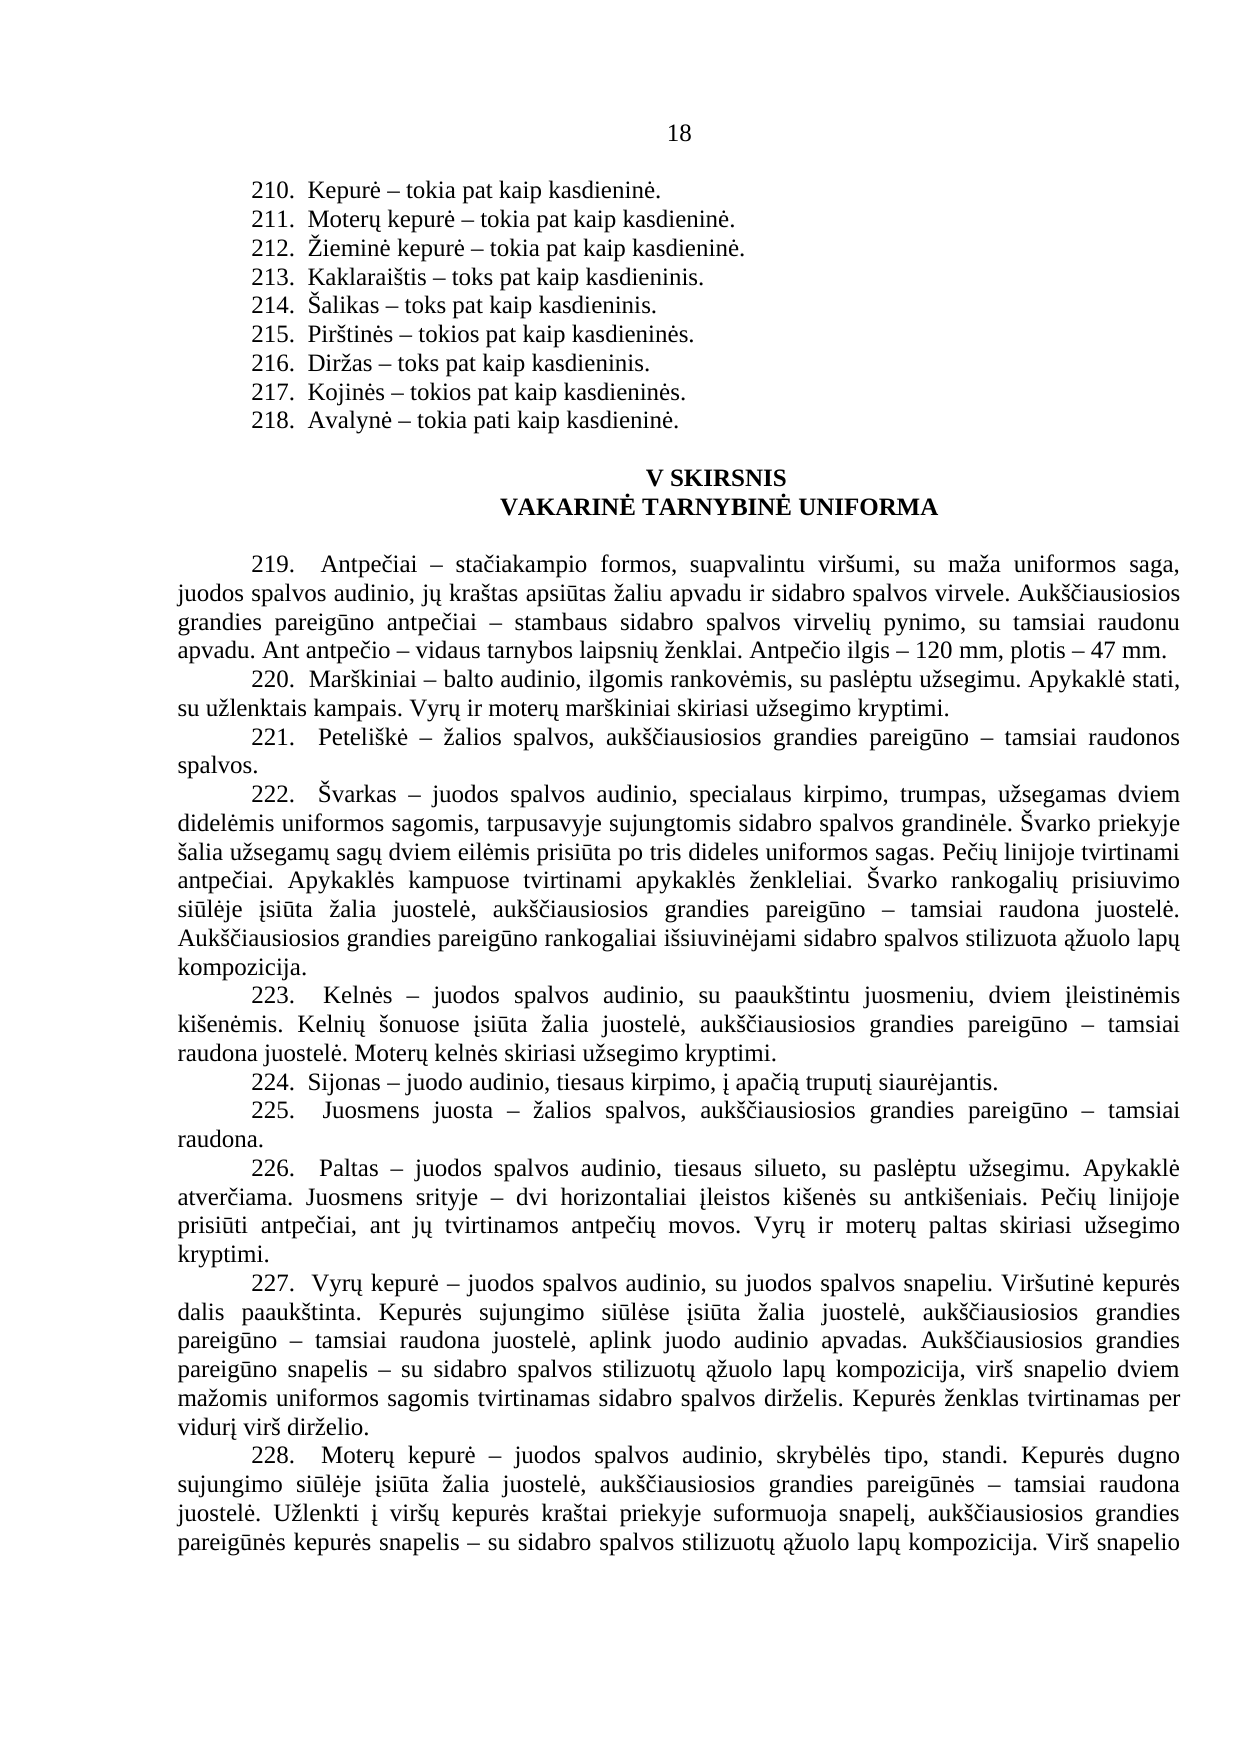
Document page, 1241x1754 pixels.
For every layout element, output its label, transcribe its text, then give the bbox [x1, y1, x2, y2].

text 227. Vyrų kepurė – juodos spalvos audinio, su juodos spalvos snapeliu. Viršutinė kepurės dalis paaukštinta. Kepurės sujungimo siūlėse įsiūta žalia juostelė, aukščiausiosios grandies pareigūno – tamsiai raudona juostelė, aplink juodo audinio apvadas. Aukščiausiosios grandies pareigūno snapelis – su sidabro spalvos stilizuotų ąžuolo lapų kompozicija, virš snapelio dviem mažomis uniformos sagomis tvirtinamas sidabro spalvos dirželis. Kepurės ženklas tvirtinamas per vidurį virš dirželio. [177, 1268, 1181, 1441]
text VAKARINĖ TARNYBINĖ UNIFORMA [177, 492, 1181, 521]
text 214. Šalikas – toks pat kaip kasdieninis. [251, 291, 1181, 319]
text 223. Kelnės – juodos spalvos audinio, su paaukštintu juosmeniu, dviem įleistinėmis kišenėmis. Kelnių šonuose įsiūta žalia juostelė, aukščiausiosios grandies pareigūno – tamsiai raudona juostelė. Moterų kelnės skiriasi užsegimo kryptimi. [177, 981, 1181, 1067]
text 211. Moterų kepurė – tokia pat kaip kasdieninė. [177, 204, 1181, 233]
text 215. Pirštinės – tokios pat kaip kasdieninės. [251, 319, 1181, 348]
text 221. Peteliškė – žalios spalvos, aukščiausiosios grandies pareigūno – tamsiai raudonos spalvos. [177, 722, 1181, 779]
text 210. Kepurė – tokia pat kaip kasdieninė. [177, 176, 1181, 204]
text 220. Marškiniai – balto audinio, ilgomis rankovėmis, su paslėptu užsegimu. Apykaklė stati, su užlenktais kampais. Vyrų ir moterų marškiniai skiriasi užsegimo kryptimi. [177, 664, 1181, 722]
text 224. Sijonas – juodo audinio, tiesaus kirpimo, į apačią truputį siaurėjantis. [177, 1067, 1181, 1096]
text 225. Juosmens juosta – žalios spalvos, aukščiausiosios grandies pareigūno – tamsiai raudona. [177, 1096, 1181, 1153]
text 212. Žieminė kepurė – tokia pat kaip kasdieninė. [177, 233, 1181, 262]
text 218. Avalynė – tokia pati kaip kasdieninė. [251, 406, 1181, 434]
text 228. Moterų kepurė – juodos spalvos audinio, skrybėlės tipo, standi. Kepurės dugno sujungimo siūlėje įsiūta žalia juostelė, aukščiausiosios grandies pareigūnės – tamsiai raudona juostelė. Užlenkti į viršų kepurės kraštai priekyje suformuoja snapelį, aukščiausiosios grandies pareigūnės kepurės snapelis – su sidabro spalvos stilizuotų ąžuolo lapų kompozicija. Virš snapelio [177, 1441, 1181, 1556]
text 217. Kojinės – tokios pat kaip kasdieninės. [251, 377, 1181, 406]
text 213. Kaklaraištis – toks pat kaip kasdieninis. [251, 262, 1181, 291]
text 226. Paltas – juodos spalvos audinio, tiesaus silueto, su paslėptu užsegimu. Apykaklė atverčiama. Juosmens srityje – dvi horizontaliai įleistos kišenės su antkišeniais. Pečių linijoje prisiūti antpečiai, ant jų tvirtinamos antpečių movos. Vyrų ir moterų paltas skiriasi užsegimo kryptimi. [177, 1153, 1181, 1268]
text 222. Švarkas – juodos spalvos audinio, specialaus kirpimo, trumpas, užsegamas dviem didelėmis uniformos sagomis, tarpusavyje sujungtomis sidabro spalvos grandinėle. Švarko priekyje šalia užsegamų sagų dviem eilėmis prisiūta po tris dideles uniformos sagas. Pečių linijoje tvirtinami antpečiai. Apykaklės kampuose tvirtinami apykaklės ženkleliai. Švarko rankogalių prisiuvimo siūlėje įsiūta žalia juostelė, aukščiausiosios grandies pareigūno – tamsiai raudona juostelė. Aukščiausiosios grandies pareigūno rankogaliai išsiuvinėjami sidabro spalvos stilizuota ąžuolo lapų kompozicija. [177, 779, 1181, 981]
text V SKIRSNIS [177, 463, 1181, 492]
text 216. Diržas – toks pat kaip kasdieninis. [251, 348, 1181, 377]
text 219. Antpečiai – stačiakampio formos, suapvalintu viršumi, su maža uniformos saga, juodos spalvos audinio, jų kraštas apsiūtas žaliu apvadu ir sidabro spalvos virvele. Aukščiausiosios grandies pareigūno antpečiai – stambaus sidabro spalvos virvelių pynimo, su tamsiai raudonu apvadu. Ant antpečio – vidaus tarnybos laipsnių ženklai. Antpečio ilgis – 120 mm, plotis – 47 mm. [177, 549, 1181, 664]
